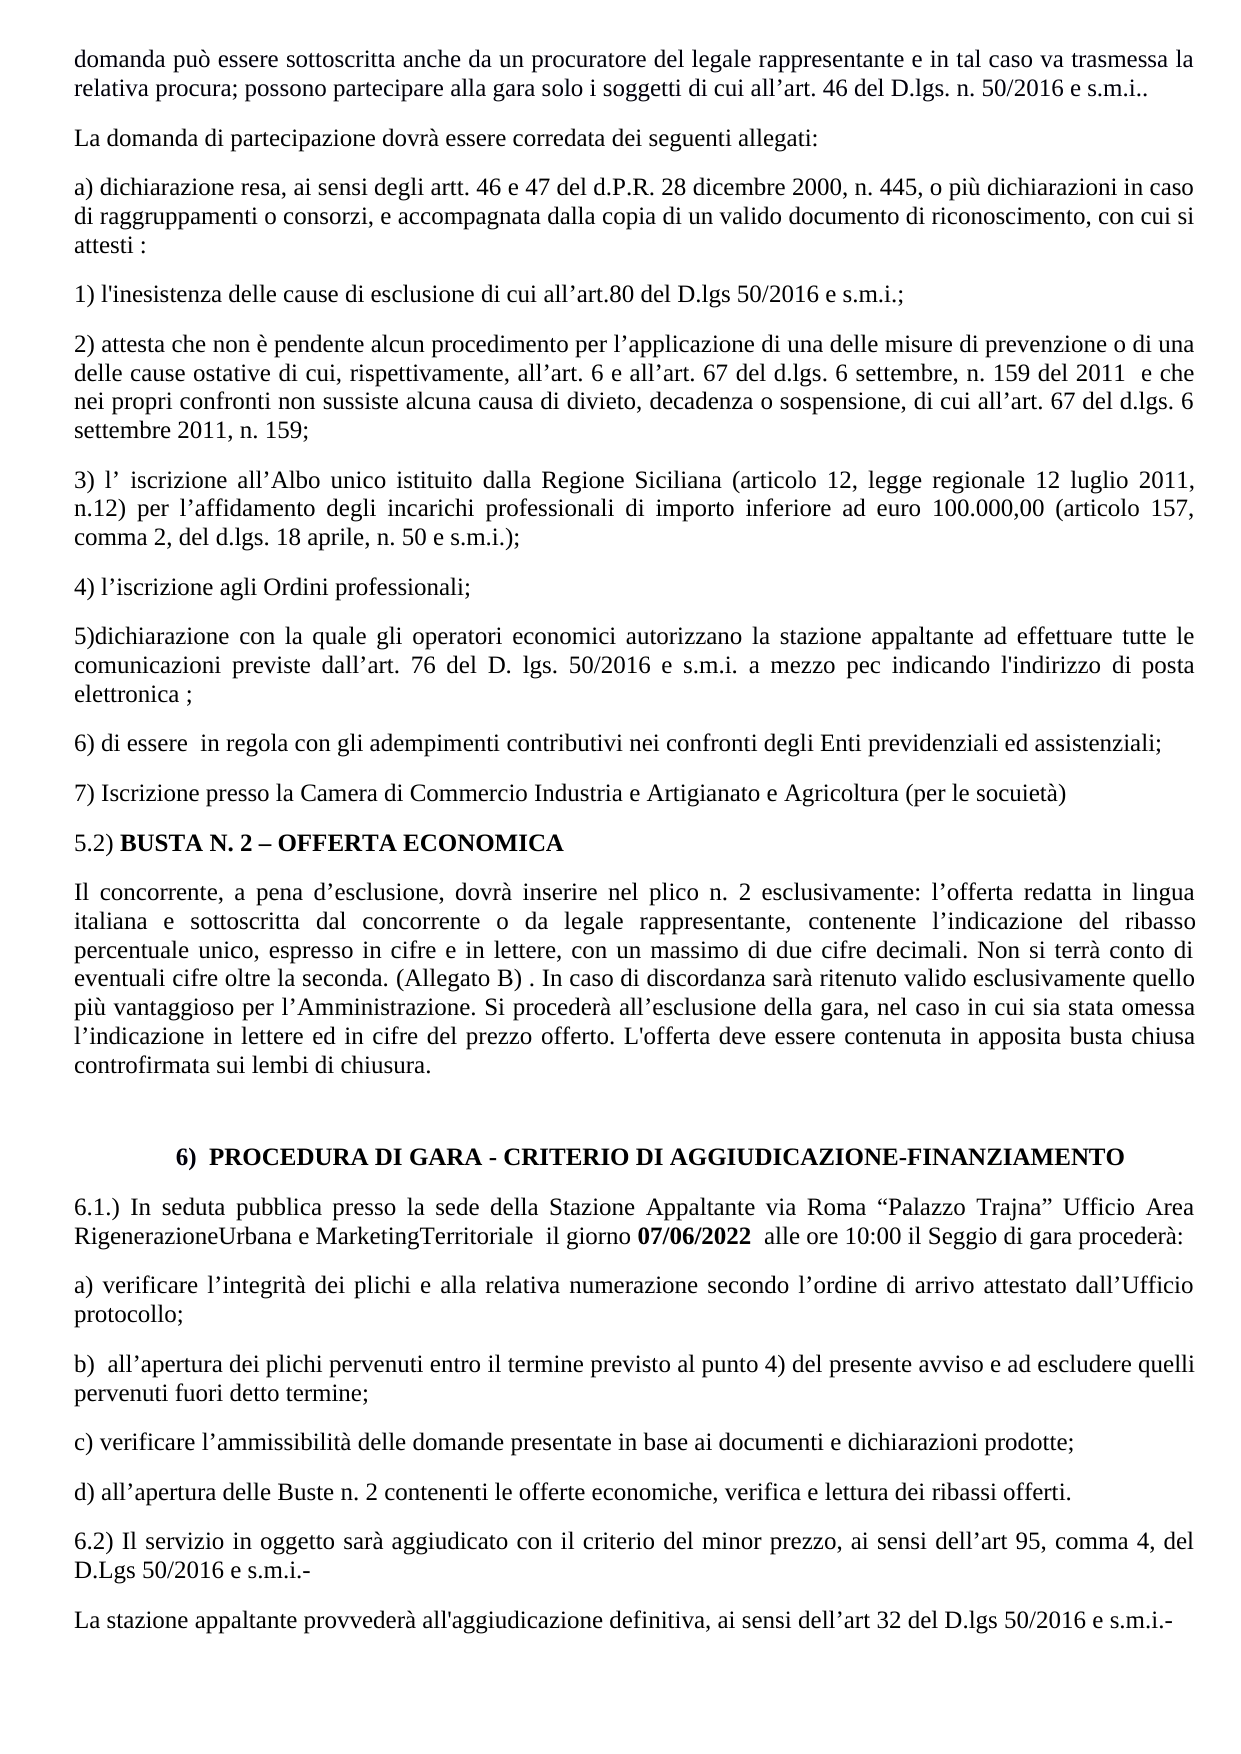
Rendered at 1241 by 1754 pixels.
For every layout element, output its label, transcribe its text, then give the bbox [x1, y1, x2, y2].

text 5)dichiarazione con la quale gli operatori economici autorizzano la stazione appaltante ad effettuare tutte le comunicazioni previste dall’art. 76 del D. lgs. 50/2016 e s.m.i. a mezzo pec indicando l'indirizzo di posta elettronica ; [74, 621, 1196, 708]
text 7) Iscrizione presso la Camera di Commercio Industria e Artigianato e Agricoltura (per le socuietà) [74, 778, 1196, 807]
text a) dichiarazione resa, ai sensi degli artt. 46 e 47 del d.P.R. 28 dicembre 2000, n. 445, o più dichiarazioni in caso di raggruppamenti o consorzi, e accompagnata dalla copia di un valido documento di riconoscimento, con cui si attesti : [74, 172, 1196, 258]
text 5.2) BUSTA N. 2 – OFFERTA ECONOMICA [74, 828, 1196, 856]
text La domanda di partecipazione dovrà essere corredata dei seguenti allegati: [74, 123, 1196, 151]
text 6.2) Il servizio in oggetto sarà aggiudicato con il criterio del minor prezzo, ai sensi dell’art 95, comma 4, del D.Lgs 50/2016 e s.m.i.- [74, 1526, 1196, 1584]
text c) verificare l’ammissibilità delle domande presentate in base ai documenti e dichiarazioni prodotte; [74, 1427, 1196, 1456]
text 6.1.) In seduta pubblica presso la sede della Stazione Appaltante via Roma “Palazzo Trajna” Ufficio Area RigenerazioneUrbana e MarketingTerritoriale il giorno 07/06/2022 alle ore 10:00 il Seggio di gara procederà: [74, 1192, 1196, 1250]
text 4) l’iscrizione agli Ordini professionali; [74, 572, 1196, 601]
text 6) di essere in regola con gli adempimenti contributivi nei confronti degli Enti previdenziali ed assistenziali; [74, 728, 1196, 757]
text a) verificare l’integrità dei plichi e alla relativa numerazione secondo l’ordine di arrivo attestato dall’Ufficio protocollo; [74, 1271, 1196, 1328]
text d) all’apertura delle Buste n. 2 contenenti le offerte economiche, verifica e lettura dei ribassi offerti. [74, 1477, 1196, 1506]
text 1) l'inesistenza delle cause di esclusione di cui all’art.80 del D.lgs 50/2016 e s.m.i.; [74, 279, 1196, 308]
text b) all’apertura dei plichi pervenuti entro il termine previsto al punto 4) del presente avviso e ad escludere quelli pervenuti fuori detto termine; [74, 1349, 1196, 1406]
text domanda può essere sottoscritta anche da un procuratore del legale rappresentante e in tal caso va trasmessa la relativa procura; possono partecipare alla gara solo i soggetti di cui all’art. 46 del D.lgs. n. 50/2016 e s.m.i.. [74, 44, 1196, 102]
text La stazione appaltante provvederà all'aggiudicazione definitiva, ai sensi dell’art 32 del D.lgs 50/2016 e s.m.i.- [74, 1605, 1196, 1633]
text 3) l’ iscrizione all’Albo unico istituito dalla Regione Siciliana (articolo 12, legge regionale 12 luglio 2011, n.12) per l’affidamento degli incarichi professionali di importo inferiore ad euro 100.000,00 (articolo 157, comma 2, del d.lgs. 18 aprile, n. 50 e s.m.i.); [74, 465, 1196, 551]
text 2) attesta che non è pendente alcun procedimento per l’applicazione di una delle misure di prevenzione o di una delle cause ostative di cui, rispettivamente, all’art. 6 e all’art. 67 del d.lgs. 6 settembre, n. 159 del 2011 e che nei propri confronti non sussiste alcuna causa di divieto, decadenza o sospensione, di cui all’art. 67 del d.lgs. 6 settembre 2011, n. 159; [74, 329, 1196, 444]
text 6) PROCEDURA DI GARA - CRITERIO DI AGGIUDICAZIONE-FINANZIAMENTO [74, 1142, 1196, 1171]
text Il concorrente, a pena d’esclusione, dovrà inserire nel plico n. 2 esclusivamente: l’offerta redatta in lingua italiana e sottoscritta dal concorrente o da legale rappresentante, contenente l’indicazione del ribasso percentuale unico, espresso in cifre e in lettere, con un massimo di due cifre decimali. Non si terrà conto di eventuali cifre oltre la seconda. (Allegato B) . In caso di discordanza sarà ritenuto valido esclusivamente quello più vantaggioso per l’Amministrazione. Si procederà all’esclusione della gara, nel caso in cui sia stata omessa l’indicazione in lettere ed in cifre del prezzo offerto. L'offerta deve essere contenuta in apposita busta chiusa controfirmata sui lembi di chiusura. [74, 877, 1196, 1078]
